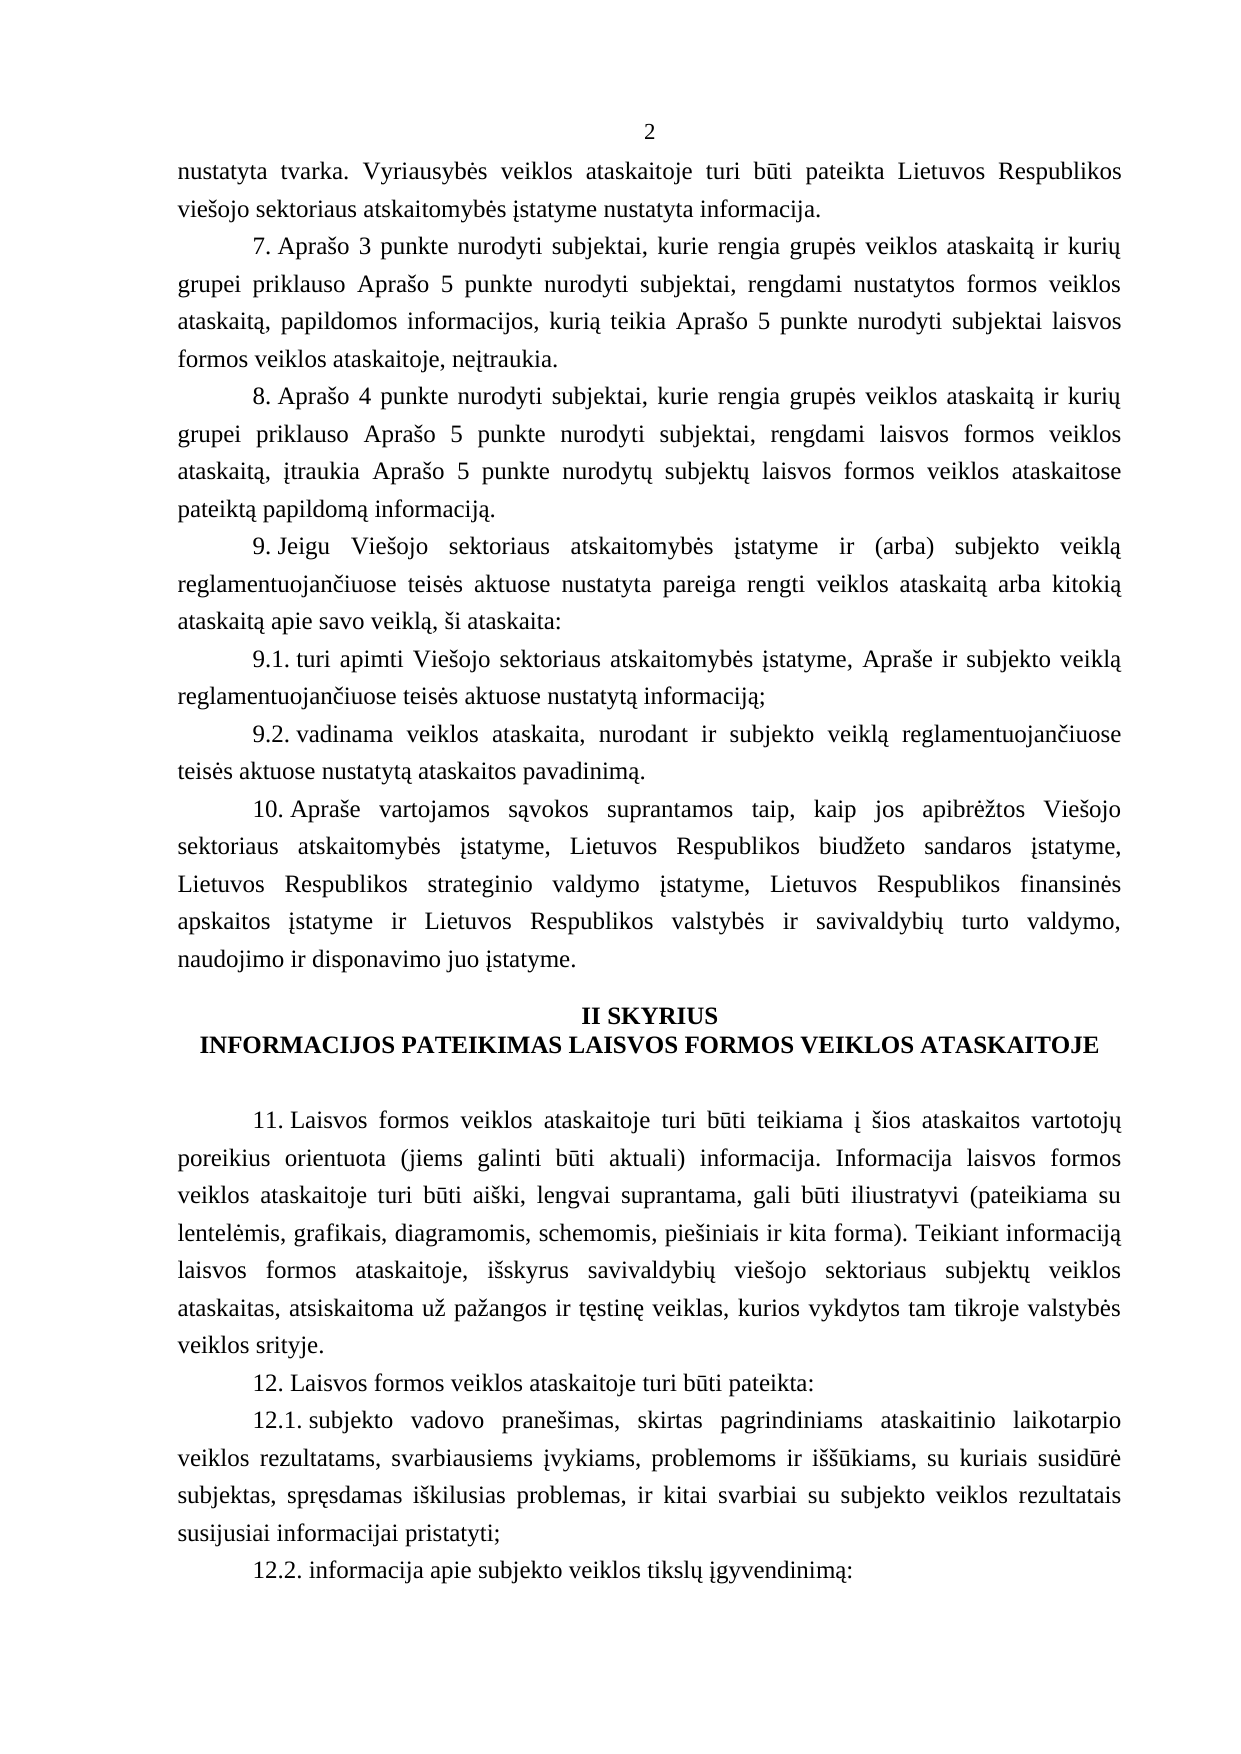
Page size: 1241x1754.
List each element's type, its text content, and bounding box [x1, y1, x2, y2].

text 11. Laisvos formos veiklos ataskaitoje turi būti teikiama į šios ataskaitos vartotojų poreikius orientuota (jiems galinti būti aktuali) informacija. Informacija laisvos formos veiklos ataskaitoje turi būti aiški, lengvai suprantama, gali būti iliustratyvi (pateikiama su lentelėmis, grafikais, diagramomis, schemomis, piešiniais ir kita forma). Teikiant informaciją laisvos formos ataskaitoje, išskyrus savivaldybių viešojo sektoriaus subjektų veiklos ataskaitas, atsiskaitoma už pažangos ir tęstinę veiklas, kurios vykdytos tam tikroje valstybės veiklos srityje. [177, 1096, 1122, 1359]
text 12.1. subjekto vadovo pranešimas, skirtas pagrindiniams ataskaitinio laikotarpio veiklos rezultatams, svarbiausiems įvykiams, problemoms ir iššūkiams, su kuriais susidūrė subjektas, spręsdamas iškilusias problemas, ir kitai svarbiai su subjekto veiklos rezultatais susijusiai informacijai pristatyti; [177, 1396, 1122, 1546]
text nustatyta tvarka. Vyriausybės veiklos ataskaitoje turi būti pateikta Lietuvos Respublikos viešojo sektoriaus atskaitomybės įstatyme nustatyta informacija. [177, 148, 1122, 223]
text 9.1. turi apimti Viešojo sektoriaus atskaitomybės įstatyme, Apraše ir subjekto veiklą reglamentuojančiuose teisės aktuose nustatytą informaciją; [177, 635, 1122, 710]
text 9.2. vadinama veiklos ataskaita, nurodant ir subjekto veiklą reglamentuojančiuose teisės aktuose nustatytą ataskaitos pavadinimą. [177, 710, 1122, 785]
text 10. Apraše vartojamos sąvokos suprantamos taip, kaip jos apibrėžtos Viešojo sektoriaus atskaitomybės įstatyme, Lietuvos Respublikos biudžeto sandaros įstatyme, Lietuvos Respublikos strateginio valdymo įstatyme, Lietuvos Respublikos finansinės apskaitos įstatyme ir Lietuvos Respublikos valstybės ir savivaldybių turto valdymo, naudojimo ir disponavimo juo įstatyme. [177, 785, 1122, 973]
text 12. Laisvos formos veiklos ataskaitoje turi būti pateikta: [177, 1359, 1122, 1396]
text INFORMACIJOS PATEIKIMAS LAISVOS FORMOS VEIKLOS ATASKAITOJE [177, 1030, 1122, 1059]
text 9. Jeigu Viešojo sektoriaus atskaitomybės įstatyme ir (arba) subjekto veiklą reglamentuojančiuose teisės aktuose nustatyta pareiga rengti veiklos ataskaitą arba kitokią ataskaitą apie savo veiklą, ši ataskaita: [177, 523, 1122, 635]
text 7. Aprašo 3 punkte nurodyti subjektai, kurie rengia grupės veiklos ataskaitą ir kurių grupei priklauso Aprašo 5 punkte nurodyti subjektai, rengdami nustatytos formos veiklos ataskaitą, papildomos informacijos, kurią teikia Aprašo 5 punkte nurodyti subjektai laisvos formos veiklos ataskaitoje, neįtraukia. [177, 223, 1122, 373]
text II SKYRIUS [177, 1001, 1122, 1030]
text 12.2. informacija apie subjekto veiklos tikslų įgyvendinimą: [177, 1546, 1122, 1584]
text 8. Aprašo 4 punkte nurodyti subjektai, kurie rengia grupės veiklos ataskaitą ir kurių grupei priklauso Aprašo 5 punkte nurodyti subjektai, rengdami laisvos formos veiklos ataskaitą, įtraukia Aprašo 5 punkte nurodytų subjektų laisvos formos veiklos ataskaitose pateiktą papildomą informaciją. [177, 373, 1122, 523]
